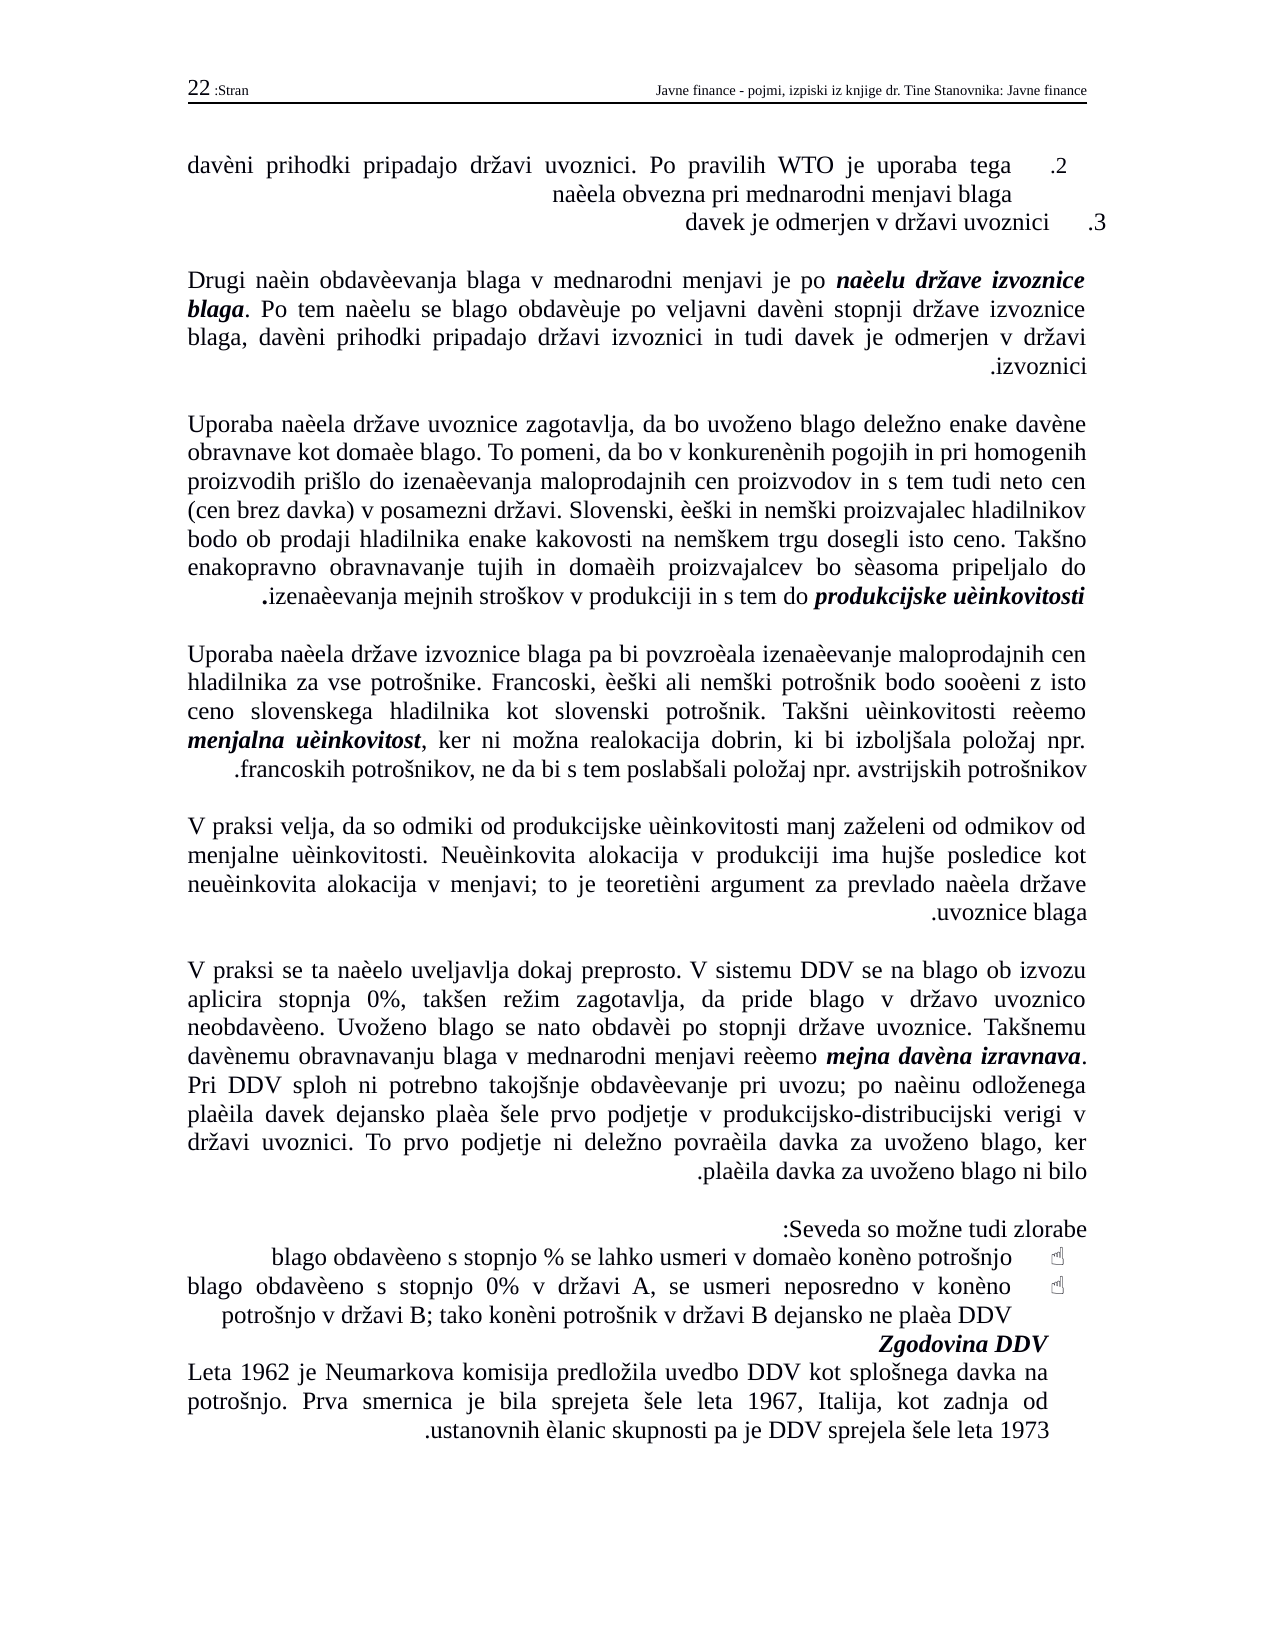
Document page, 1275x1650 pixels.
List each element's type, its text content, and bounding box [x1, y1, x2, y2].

list davek je odmerjen v državi uvoznici [187, 207, 1087, 236]
text V praksi se ta naèelo uveljavlja dokaj preprosto. V sistemu DDV se na blago ob izvozu aplicira stopnja 0%, takšen režim zagotavlja, da pride blago v državo uvoznico neobdavèeno. Uvoženo blago se nato obdavèi po stopnji države uvoznice. Takšnemu davènemu obravnavanju blaga v mednarodni menjavi reèemo mejna davèna izravnava. Pri DDV sploh ni potrebno takojšnje obdavèevanje pri uvozu; po naèinu odloženega plaèila davek dejansko plaèa šele prvo podjetje v produkcijsko-distribucijski verigi v državi uvoznici. To prvo podjetje ni deležno povraèila davka za uvoženo blago, ker plaèila davka za uvoženo blago ni bilo. [187, 955, 1087, 1185]
text Drugi naèin obdavèevanja blaga v mednarodni menjavi je po naèelu države izvoznice blaga. Po tem naèelu se blago obdavèuje po veljavni davèni stopnji države izvoznice blaga, davèni prihodki pripadajo državi izvoznici in tudi davek je odmerjen v državi izvoznici. [187, 265, 1087, 380]
list davèni prihodki pripadajo državi uvoznici. Po pravilih WTO je uporaba tega naèela obvezna pri mednarodni menjavi blaga [187, 150, 1050, 207]
text V praksi velja, da so odmiki od produkcijske uèinkovitosti manj zaželeni od odmikov od menjalne uèinkovitosti. Neuèinkovita alokacija v produkciji ima hujše posledice kot neuèinkovita alokacija v menjavi; to je teoretièni argument za prevlado naèela države uvoznice blaga. [187, 811, 1087, 926]
list blago obdavèeno s stopnjo 0% v državi A, se usmeri neposredno v konèno potrošnjo v državi B; tako konèni potrošnik v državi B dejansko ne plaèa DDV [187, 1271, 1050, 1329]
text Uporaba naèela države izvoznice blaga pa bi povzroèala izenaèevanje maloprodajnih cen hladilnika za vse potrošnike. Francoski, èeški ali nemški potrošnik bodo sooèeni z isto ceno slovenskega hladilnika kot slovenski potrošnik. Takšni uèinkovitosti reèemo menjalna uèinkovitost, ker ni možna realokacija dobrin, ki bi izboljšala položaj npr. francoskih potrošnikov, ne da bi s tem poslabšali položaj npr. avstrijskih potrošnikov. [187, 639, 1087, 782]
text Zgodovina DDV [187, 1329, 1050, 1357]
text Uporaba naèela države uvoznice zagotavlja, da bo uvoženo blago deležno enake davène obravnave kot domaèe blago. To pomeni, da bo v konkurenènih pogojih in pri homogenih proizvodih prišlo do izenaèevanja maloprodajnih cen proizvodov in s tem tudi neto cen (cen brez davka) v posamezni državi. Slovenski, èeški in nemški proizvajalec hladilnikov bodo ob prodaji hladilnika enake kakovosti na nemškem trgu dosegli isto ceno. Takšno enakopravno obravnavanje tujih in domaèih proizvajalcev bo sèasoma pripeljalo do izenaèevanja mejnih stroškov v produkciji in s tem do produkcijske uèinkovitosti. [187, 409, 1087, 610]
list blago obdavèeno s stopnjo % se lahko usmeri v domaèo konèno potrošnjo [187, 1242, 1050, 1271]
text Leta 1962 je Neumarkova komisija predložila uvedbo DDV kot splošnega davka na potrošnjo. Prva smernica je bila sprejeta šele leta 1967, Italija, kot zadnja od ustanovnih èlanic skupnosti pa je DDV sprejela šele leta 1973. [187, 1357, 1050, 1444]
text Seveda so možne tudi zlorabe: [187, 1214, 1087, 1242]
